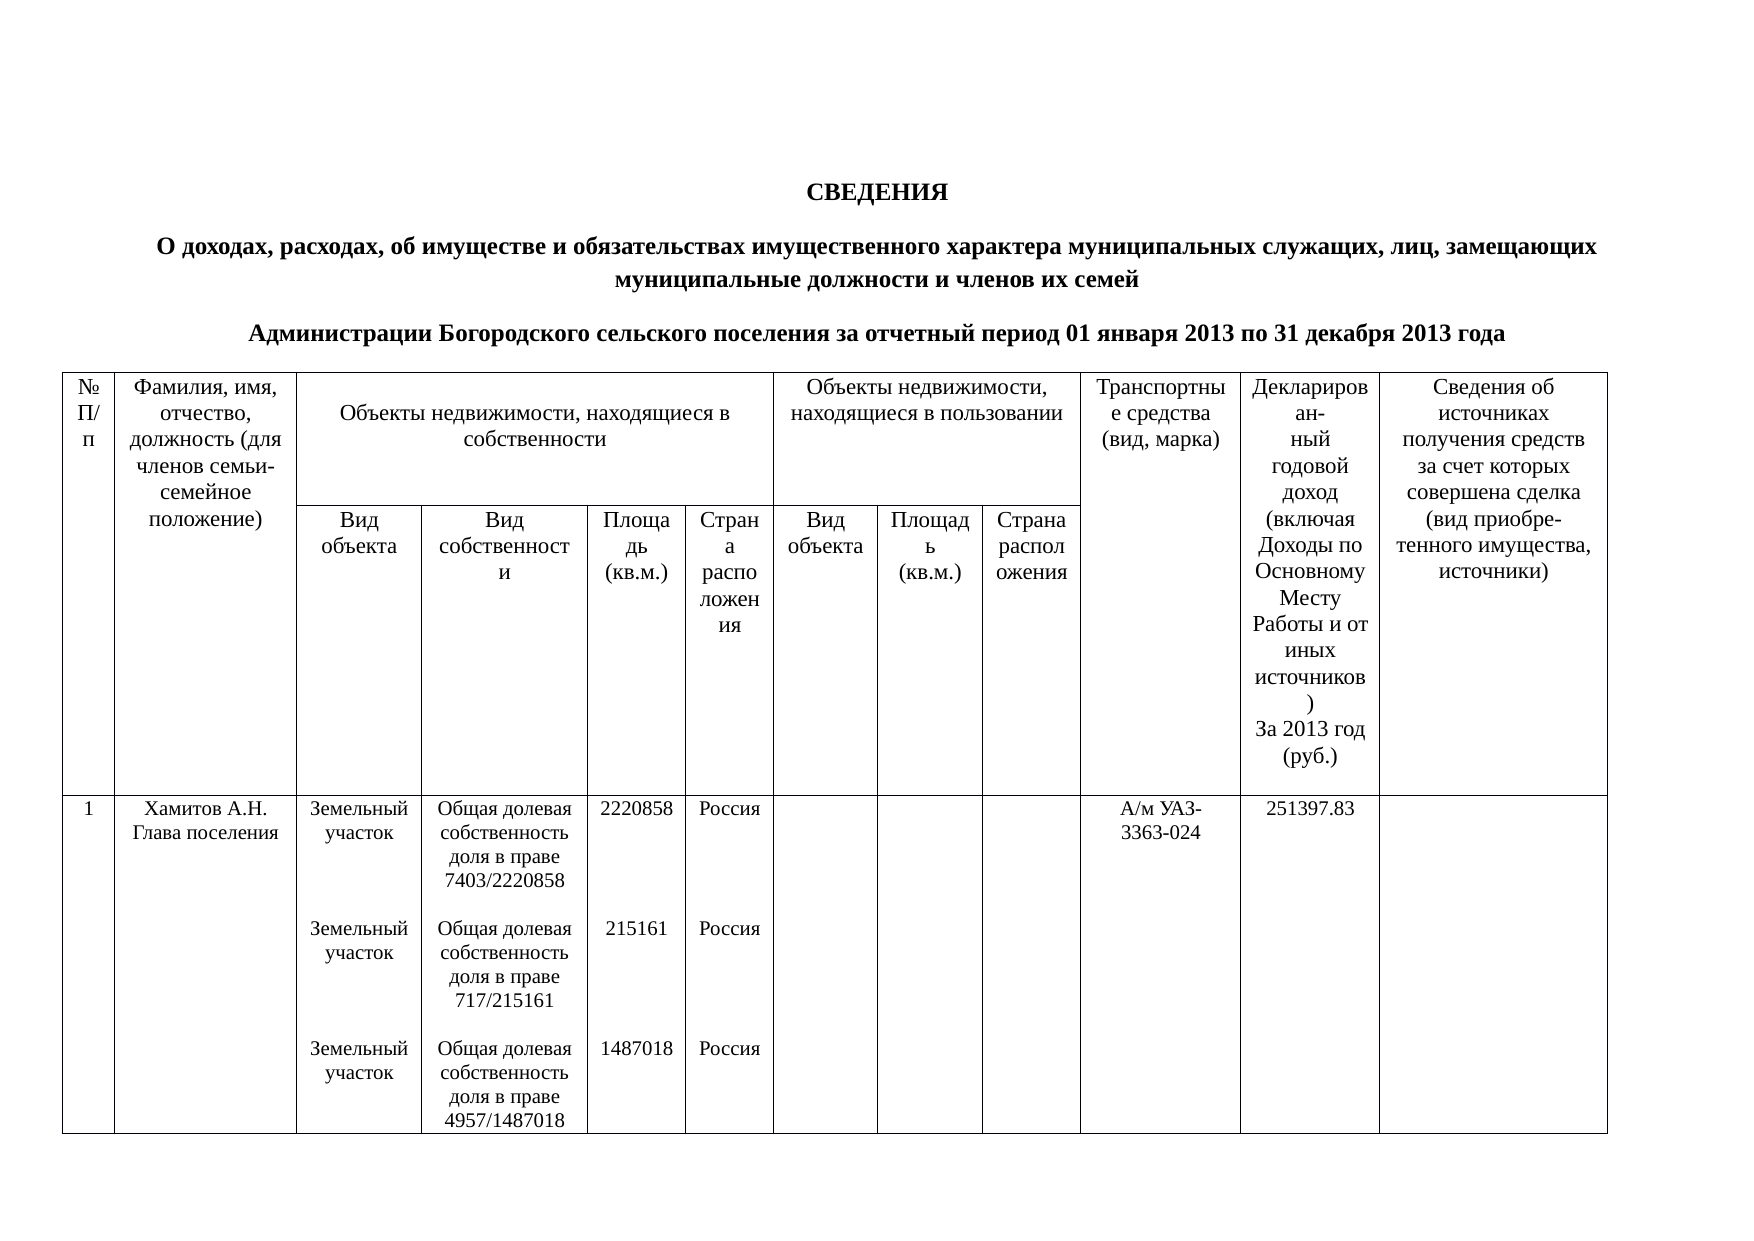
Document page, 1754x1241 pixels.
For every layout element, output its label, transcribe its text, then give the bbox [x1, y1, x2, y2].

table_header № П/п [63, 373, 114, 794]
table_cell 1 [63, 796, 114, 1132]
table_cell Хамитов А.Н. Глава поселения [115, 796, 296, 1132]
table_header Транспортные средства (вид, марка) [1081, 373, 1240, 794]
table_cell А/м УАЗ- 3363-024 [1081, 796, 1240, 1132]
table_cell Площадь (кв.м.) [878, 506, 982, 794]
table_cell [878, 796, 982, 1132]
table_cell [774, 796, 877, 1132]
table_cell Страна расположения [983, 506, 1080, 794]
table_cell Вид собственности [422, 506, 587, 794]
table_cell Россия Россия Россия [686, 796, 773, 1132]
table_cell 2220858 215161 1487018 [588, 796, 685, 1132]
table_cell Земельный участок Земельный участок Земельный участок [297, 796, 421, 1132]
table_header Объекты недвижимости, находящиеся в пользовании [774, 373, 1080, 504]
table_cell [1380, 796, 1607, 1132]
table_header Объекты недвижимости, находящиеся в собственности [297, 373, 773, 504]
table_cell Вид объекта [774, 506, 877, 794]
table_cell [983, 796, 1080, 1132]
table_cell Вид объекта [297, 506, 421, 794]
table_cell Общая долевая собственность доля в праве 7403/2220858 Общая долевая собственность доля в праве 717/215161 Общая долевая собственность доля в праве 4957/1487018 [422, 796, 587, 1132]
table_header Сведения об источниках получения средств за счет которых совершена сделка (вид приобре- тенного имущества, источники) [1380, 373, 1607, 794]
table_header Декларирован- ный годовой доход (включая Доходы по Основному Месту Работы и от иных источников) За 2013 год (руб.) [1241, 373, 1379, 794]
text СВЕДЕНИЯ [118, 177, 1636, 206]
table_cell Площадь (кв.м.) [588, 506, 685, 794]
table_header Фамилия, имя, отчество, должность (для членов семьи-семейное положение) [115, 373, 296, 794]
text О доходах, расходах, об имуществе и обязательствах имущественного характера муниципальных служащих, лиц, замещающих муниципальные должности и членов их семей [118, 231, 1636, 293]
table_cell Страна расположения [686, 506, 773, 794]
text Администрации Богородского сельского поселения за отчетный период 01 января 2013 по 31 декабря 2013 года [118, 318, 1636, 347]
table_cell 251397,83 [1241, 796, 1379, 1132]
